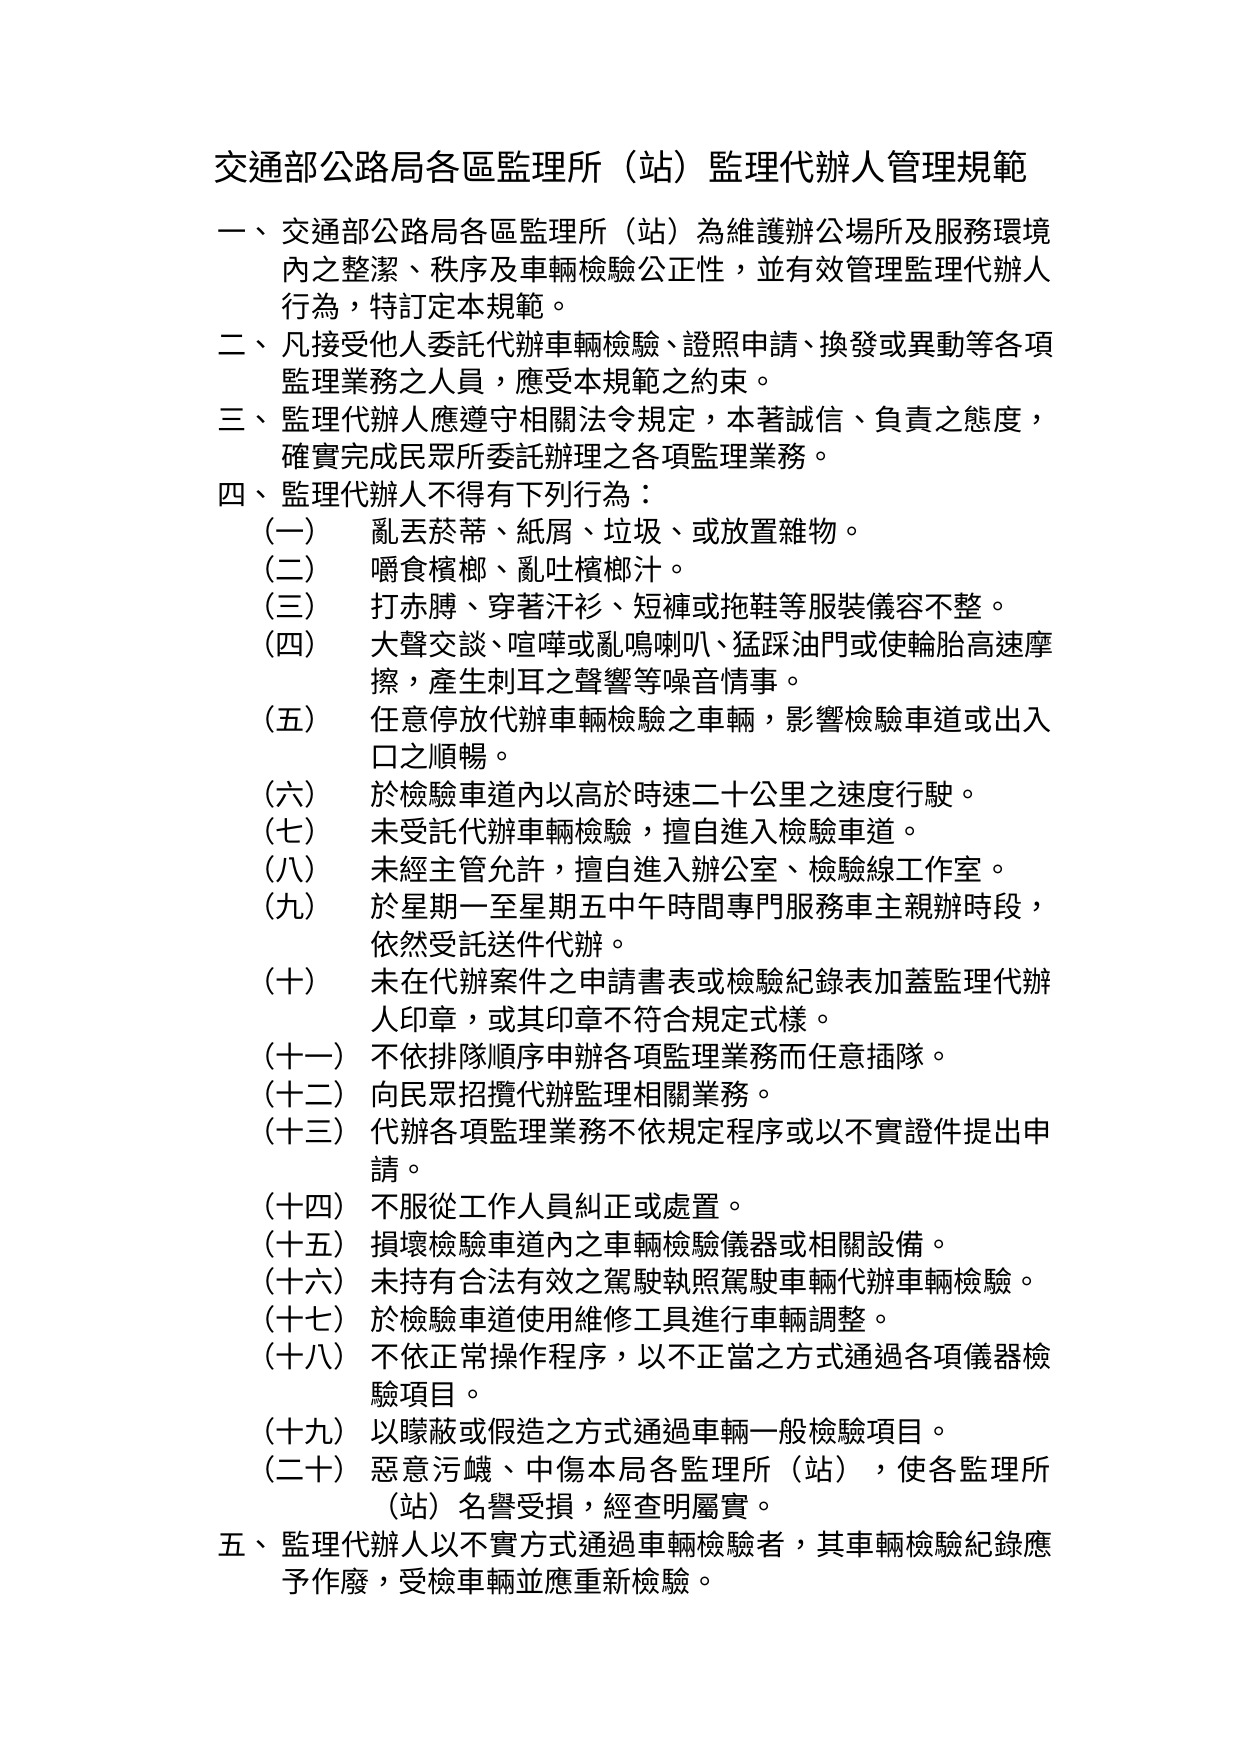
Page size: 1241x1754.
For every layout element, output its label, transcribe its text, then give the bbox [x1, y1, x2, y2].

list 惡意污衊、中傷本局各監理所（站），使各監理所（站）名譽受損，經查明屬實。 [246, 1450, 1053, 1525]
list 損壞檢驗車道內之車輛檢驗儀器或相關設備。 [246, 1225, 1053, 1262]
text 交通部公路局各區監理所（站）監理代辦人管理規範 [187, 150, 1053, 187]
list 嚼食檳榔、亂吐檳榔汁。 [246, 550, 1053, 587]
list 任意停放代辦車輛檢驗之車輛，影響檢驗車道或出入口之順暢。 [246, 700, 1053, 775]
list 監理代辦人應遵守相關法令規定，本著誠信、負責之態度，確實完成民眾所委託辦理之各項監理業務。 [217, 400, 1053, 475]
list 監理代辦人以不實方式通過車輛檢驗者，其車輛檢驗紀錄應予作廢，受檢車輛並應重新檢驗。 [217, 1525, 1053, 1600]
list 大聲交談、喧嘩或亂鳴喇叭、猛踩油門或使輪胎高速摩擦，產生刺耳之聲響等噪音情事。 [246, 625, 1053, 700]
list 以矇蔽或假造之方式通過車輛一般檢驗項目。 [246, 1412, 1053, 1450]
list 交通部公路局各區監理所（站）為維護辦公場所及服務環境內之整潔、秩序及車輛檢驗公正性，並有效管理監理代辦人行為，特訂定本規範。 [217, 212, 1053, 325]
list 亂丟菸蒂、紙屑、垃圾、或放置雜物。 [246, 512, 1053, 550]
list 未持有合法有效之駕駛執照駕駛車輛代辦車輛檢驗。 [246, 1262, 1053, 1300]
list 代辦各項監理業務不依規定程序或以不實證件提出申請。 [246, 1112, 1053, 1187]
list 不依排隊順序申辦各項監理業務而任意插隊。 [246, 1037, 1053, 1075]
list 於檢驗車道內以高於時速二十公里之速度行駛。 [246, 775, 1053, 812]
list 向民眾招攬代辦監理相關業務。 [246, 1075, 1053, 1112]
list 打赤膊、穿著汗衫、短褲或拖鞋等服裝儀容不整。 [246, 587, 1053, 625]
list 監理代辦人不得有下列行為： [217, 475, 1053, 512]
list 未經主管允許，擅自進入辦公室、檢驗線工作室。 [246, 850, 1053, 887]
list 於星期一至星期五中午時間專門服務車主親辦時段，依然受託送件代辦。 [246, 887, 1053, 962]
list 未在代辦案件之申請書表或檢驗紀錄表加蓋監理代辦人印章，或其印章不符合規定式樣。 [246, 962, 1053, 1037]
list 不依正常操作程序，以不正當之方式通過各項儀器檢驗項目。 [246, 1337, 1053, 1412]
list 於檢驗車道使用維修工具進行車輛調整。 [246, 1300, 1053, 1337]
list 不服從工作人員糾正或處置。 [246, 1187, 1053, 1225]
list 未受託代辦車輛檢驗，擅自進入檢驗車道。 [246, 812, 1053, 850]
list 凡接受他人委託代辦車輛檢驗、證照申請、換發或異動等各項監理業務之人員，應受本規範之約束。 [217, 325, 1053, 400]
